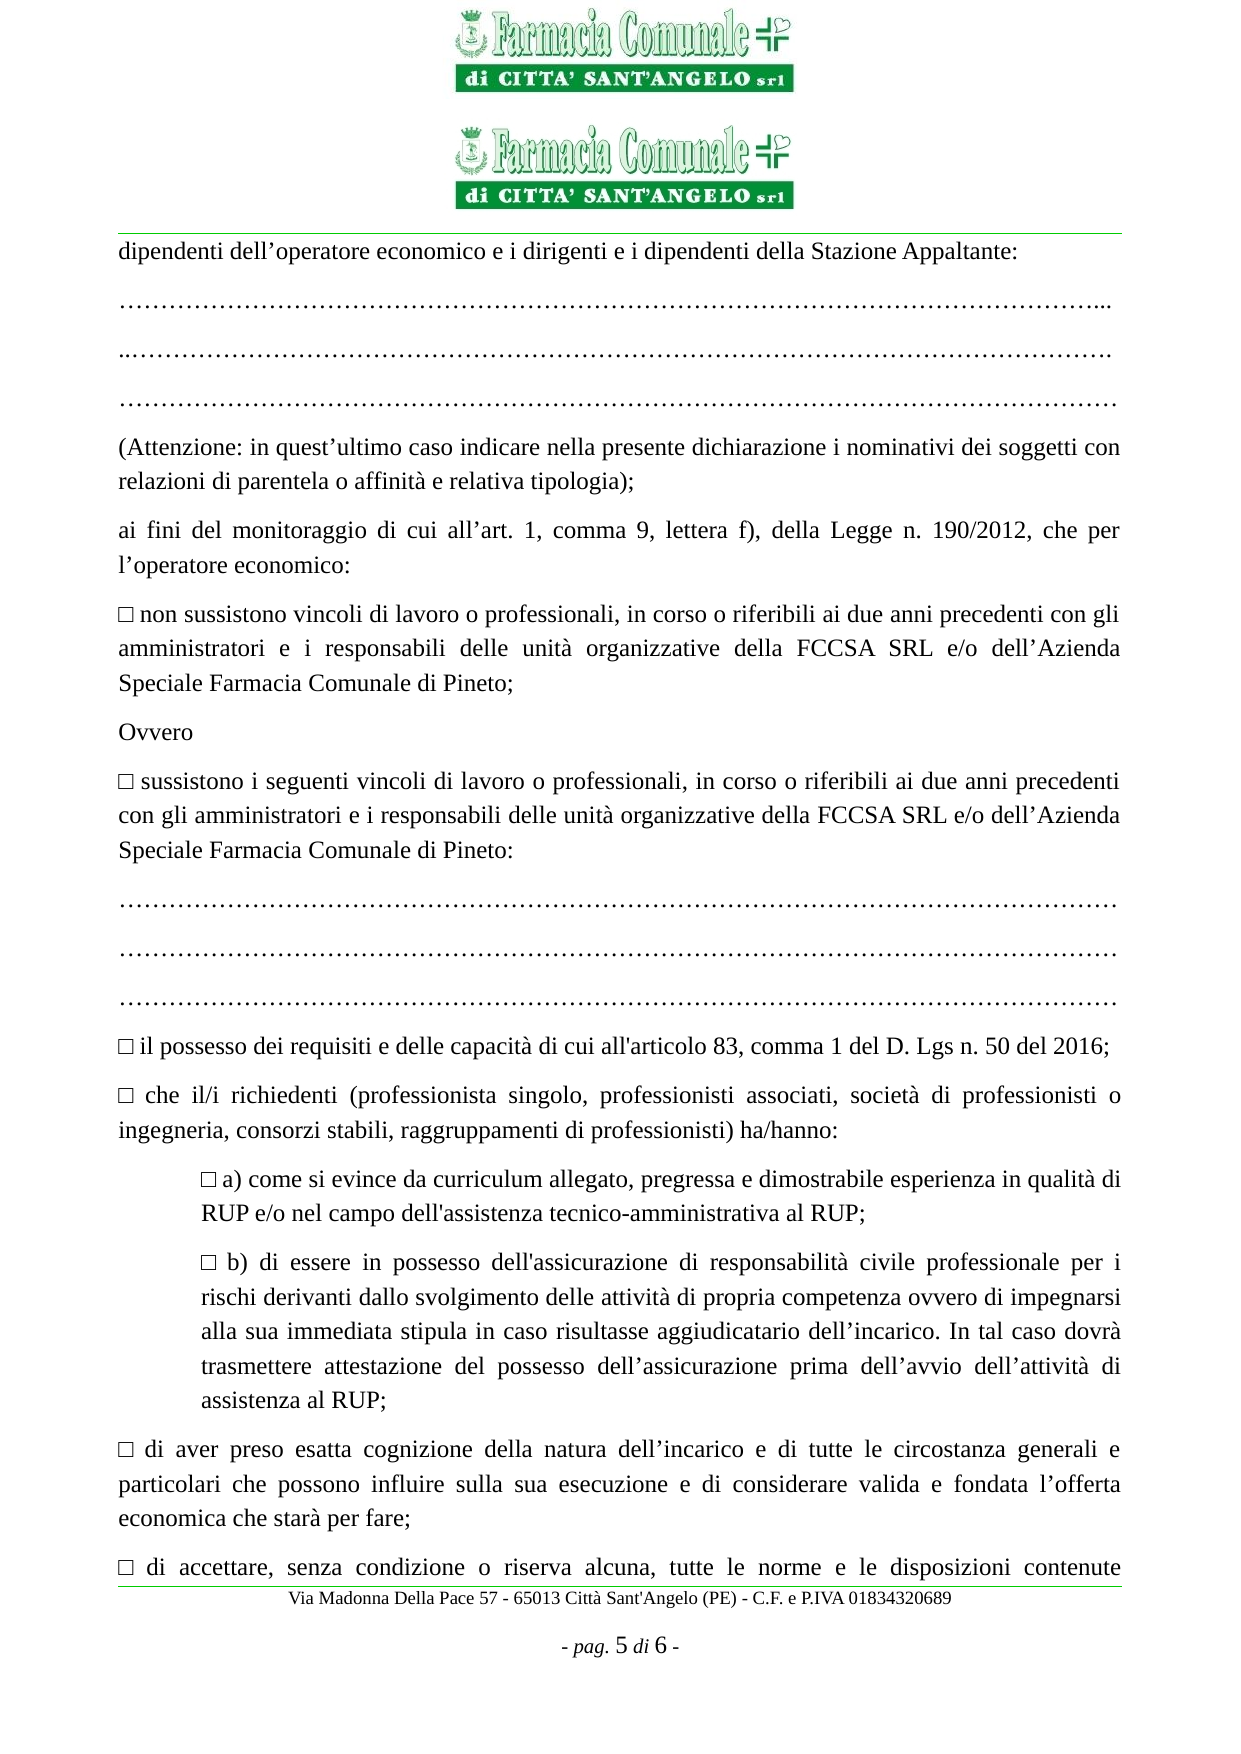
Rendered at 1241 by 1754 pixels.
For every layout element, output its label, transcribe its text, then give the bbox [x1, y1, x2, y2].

text ………………………………………………………………………………………………………… [118, 933, 1122, 962]
text ………………………………………………………………………………………………………… [118, 982, 1122, 1011]
text (Attenzione: in quest’ultimo caso indicare nella presente dichiarazione i nominativi dei soggetti con relazioni di parentela o affinità e relativa tipologia); [118, 432, 1122, 495]
text □ di aver preso esatta cognizione della natura dell’incarico e di tutte le circostanza generali e particolari che possono influire sulla sua esecuzione e di considerare valida e fondata l’offerta economica che starà per fare; [118, 1434, 1122, 1532]
text dipendenti dell’operatore economico e i dirigenti e i dipendenti della Stazione Appaltante: [118, 236, 1122, 264]
text ………………………………………………………………………………………………………… [118, 884, 1122, 913]
text ………………………………………………………………………………………………………… [118, 383, 1122, 412]
text □ sussistono i seguenti vincoli di lavoro o professionali, in corso o riferibili ai due anni precedenti con gli amministratori e i responsabili delle unità organizzative della FCCSA SRL e/o dell’Azienda Speciale Farmacia Comunale di Pineto: [118, 766, 1122, 864]
text □ il possesso dei requisiti e delle capacità di cui all'articolo 83, comma 1 del D. Lgs n. 50 del 2016; [118, 1031, 1122, 1060]
text □ b) di essere in possesso dell'assicurazione di responsabilità civile professionale per i rischi derivanti dallo svolgimento delle attività di propria competenza ovvero di impegnarsi alla sua immediata stipula in caso risultasse aggiudicatario dell’incarico. In tal caso dovrà trasmettere attestazione del possesso dell’assicurazione prima dell’avvio dell’attività di assistenza al RUP; [201, 1247, 1122, 1414]
text □ che il/i richiedenti (professionista singolo, professionisti associati, società di professionisti o ingegneria, consorzi stabili, raggruppamenti di professionisti) ha/hanno: [118, 1080, 1122, 1144]
text ………………………………………………………………………………………………………... [118, 285, 1122, 313]
picture [442, 0, 798, 99]
text ai fini del monitoraggio di cui all’art. 1, comma 9, lettera f), della Legge n. 190/2012, che per l’operatore economico: [118, 516, 1122, 579]
text □ di accettare, senza condizione o riserva alcuna, tutte le norme e le disposizioni contenute [118, 1552, 1122, 1581]
picture [442, 117, 798, 216]
text ..………………………………………………………………………………………………………. [118, 334, 1122, 363]
text □ non sussistono vincoli di lavoro o professionali, in corso o riferibili ai due anni precedenti con gli amministratori e i responsabili delle unità organizzative della FCCSA SRL e/o dell’Azienda Speciale Farmacia Comunale di Pineto; [118, 599, 1122, 697]
text □ a) come si evince da curriculum allegato, pregressa e dimostrabile esperienza in qualità di RUP e/o nel campo dell'assistenza tecnico-amministrativa al RUP; [201, 1164, 1122, 1227]
text Ovvero [118, 717, 1122, 746]
